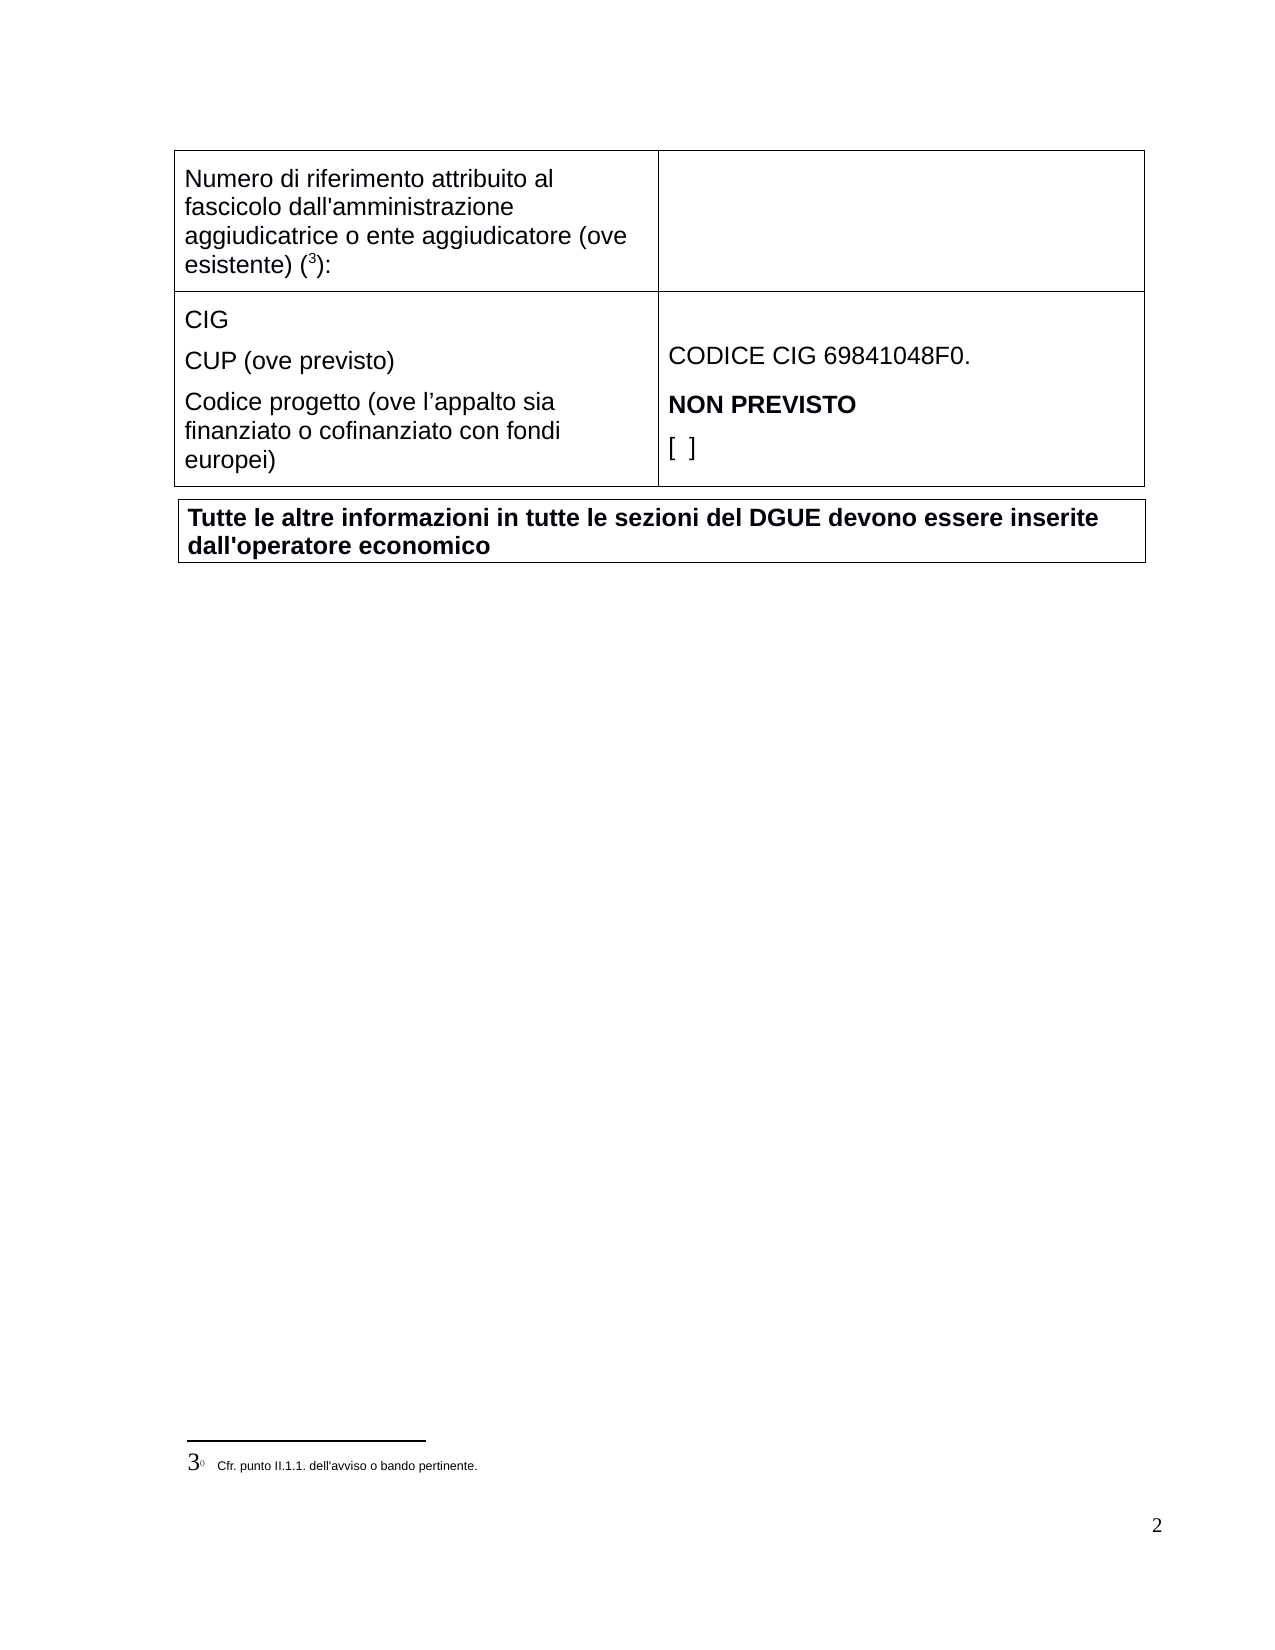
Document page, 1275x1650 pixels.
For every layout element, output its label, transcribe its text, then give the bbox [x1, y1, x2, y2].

table_cell CODICE CIG 69841048F0. NON PREVISTO [ ] [659, 292, 1144, 486]
table_cell Numero di riferimento attribuito al fascicolo dall'amministrazione aggiudicatrice o ente aggiudicatore (ove esistente) (): [175, 151, 658, 291]
table_cell CIG CUP (ove previsto) Codice progetto (ove l’appalto sia finanziato o cofinanziato con fondi europei) [175, 292, 658, 486]
table_cell [659, 151, 1144, 291]
text Tutte le altre informazioni in tutte le sezioni del DGUE devono essere inserite dall'operatore economico [179, 500, 1145, 562]
